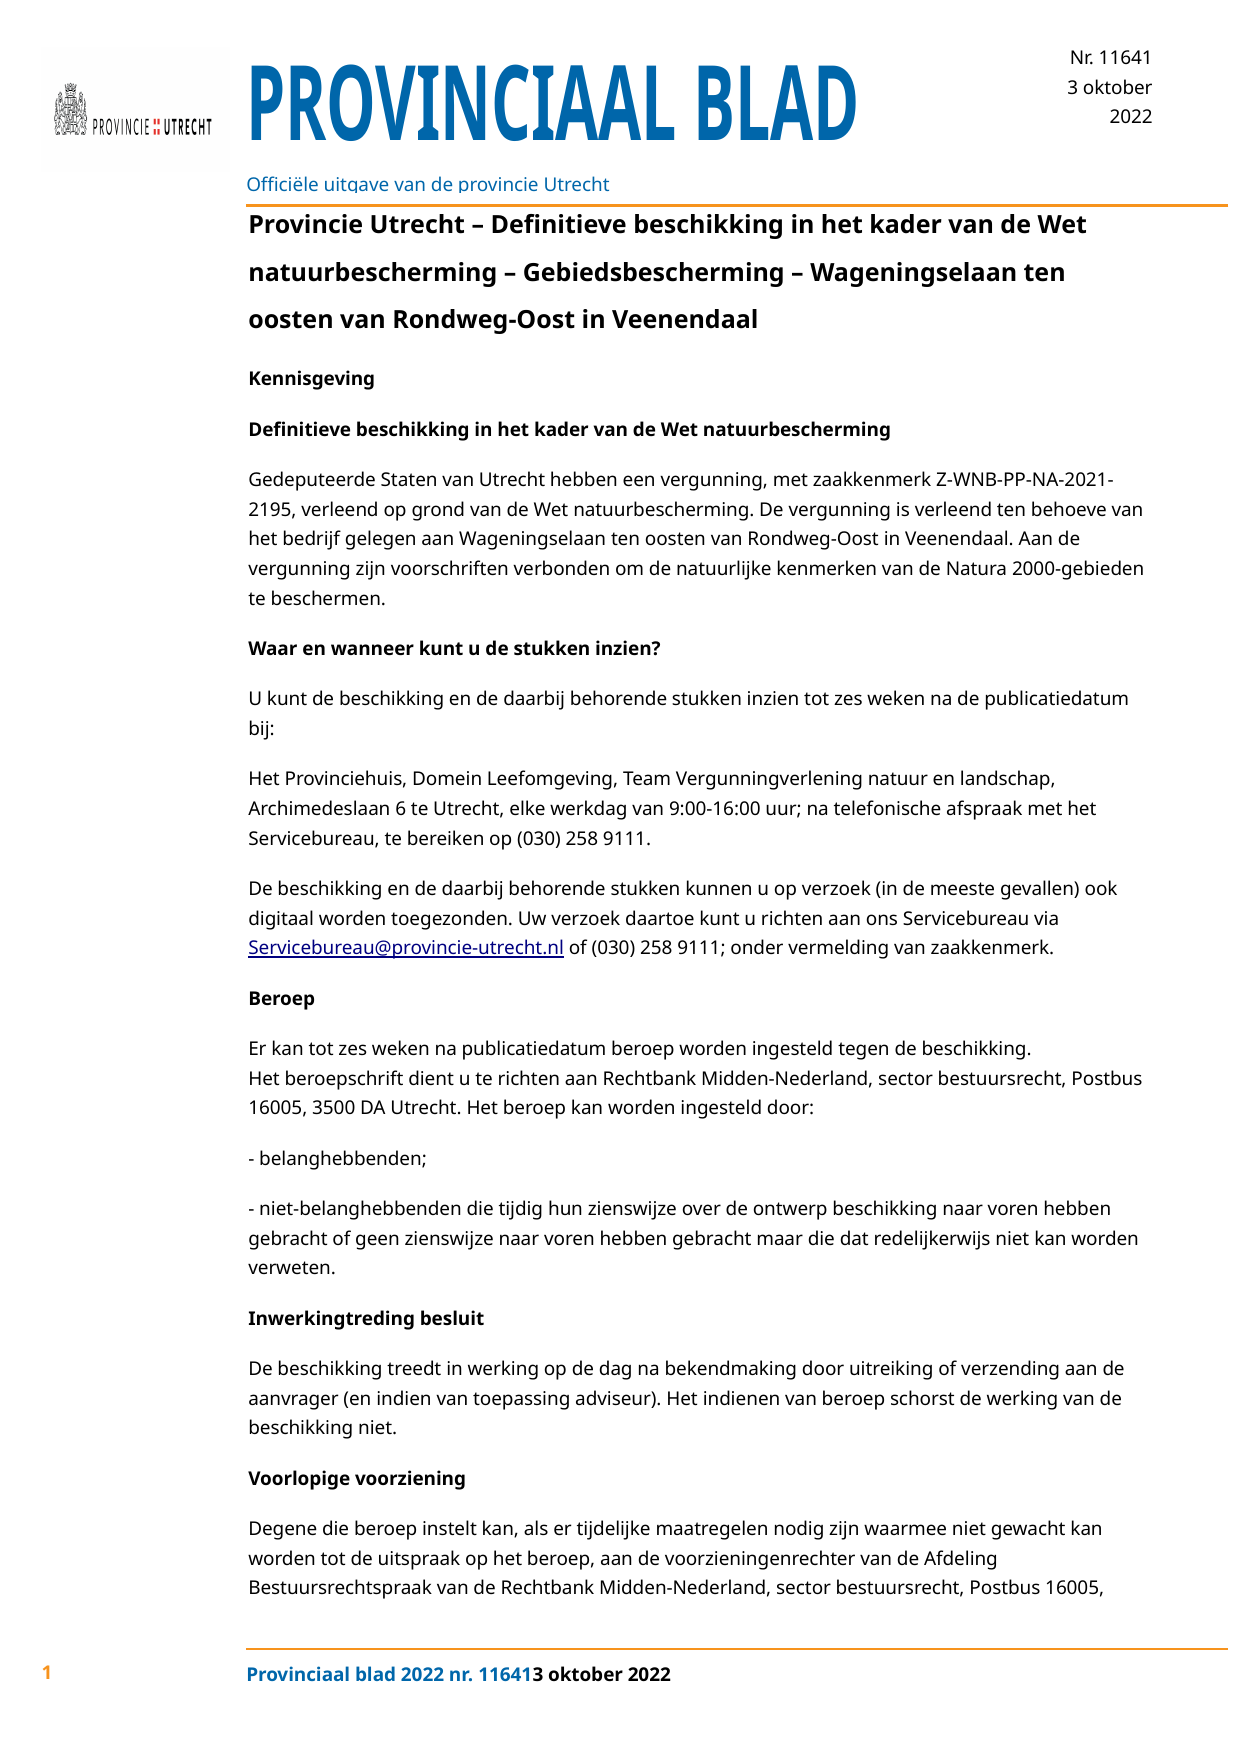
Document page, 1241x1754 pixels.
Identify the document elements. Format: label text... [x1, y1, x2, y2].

text Provincie Utrecht – Definitieve beschikking in het kader van de Wet natuurbescherming – Gebiedsbescherming – Wageningselaan ten oosten van Rondweg-Oost in Veenendaal [248, 207, 1152, 336]
text Kennisgeving [248, 366, 1152, 391]
text De beschikking treedt in werking op de dag na bekendmaking door uitreiking of verzending aan de aanvrager (en indien van toepassing adviseur). Het indienen van beroep schorst de werking van de beschikking niet. [248, 1355, 1152, 1440]
text Gedeputeerde Staten van Utrecht hebben een vergunning, met zaakkenmerk Z-WNB-PP-NA-2021-2195, verleend op grond van de Wet natuurbescherming. De vergunning is verleend ten behoeve van het bedrijf gelegen aan Wageningselaan ten oosten van Rondweg-Oost in Veenendaal. Aan de vergunning zijn voorschriften verbonden om de natuurlijke kenmerken van de Natura 2000-gebieden te beschermen. [248, 466, 1152, 610]
text Het Provinciehuis, Domein Leefomgeving, Team Vergunningverlening natuur en landschap, Archimedeslaan 6 te Utrecht, elke werkdag van 9:00-16:00 uur; na telefonische afspraak met het Servicebureau, te bereiken op (030) 258 9111. [248, 766, 1152, 850]
text Degene die beroep instelt kan, als er tijdelijke maatregelen nodig zijn waarmee niet gewacht kan worden tot de uitspraak op het beroep, aan de voorzieningenrechter van de Afdeling Bestuursrechtspraak van de Rechtbank Midden-Nederland, sector bestuursrecht, Postbus 16005, [248, 1515, 1152, 1600]
text Beroep [248, 985, 1152, 1010]
text Inwerkingtreding besluit [248, 1305, 1152, 1330]
text De beschikking en de daarbij behorende stukken kunnen u op verzoek (in de meeste gevallen) ook digitaal worden toegezonden. Uw verzoek daartoe kunt u richten aan ons Servicebureau via Servicebureau@provincie-utrecht.nl of (030) 258 9111; onder vermelding van zaakkenmerk. [248, 875, 1152, 960]
text Definitieve beschikking in het kader van de Wet natuurbescherming [248, 416, 1152, 442]
text - belanghebbenden; [248, 1145, 1152, 1170]
text Voorlopige voorziening [248, 1465, 1152, 1490]
text Waar en wanneer kunt u de stukken inzien? [248, 635, 1152, 661]
text U kunt de beschikking en de daarbij behorende stukken inzien tot zes weken na de publicatiedatum bij: [248, 686, 1152, 741]
text Er kan tot zes weken na publicatiedatum beroep worden ingesteld tegen de beschikking. Het beroepschrift dient u te richten aan Rechtbank Midden-Nederland, sector bestuursrecht, Postbus 16005, 3500 DA Utrecht. Het beroep kan worden ingesteld door: [248, 1035, 1152, 1120]
text - niet-belanghebbenden die tijdig hun zienswijze over de ontwerp beschikking naar voren hebben gebracht of geen zienswijze naar voren hebben gebracht maar die dat redelijkerwijs niet kan worden verweten. [248, 1195, 1152, 1280]
picture [41, 47, 231, 172]
